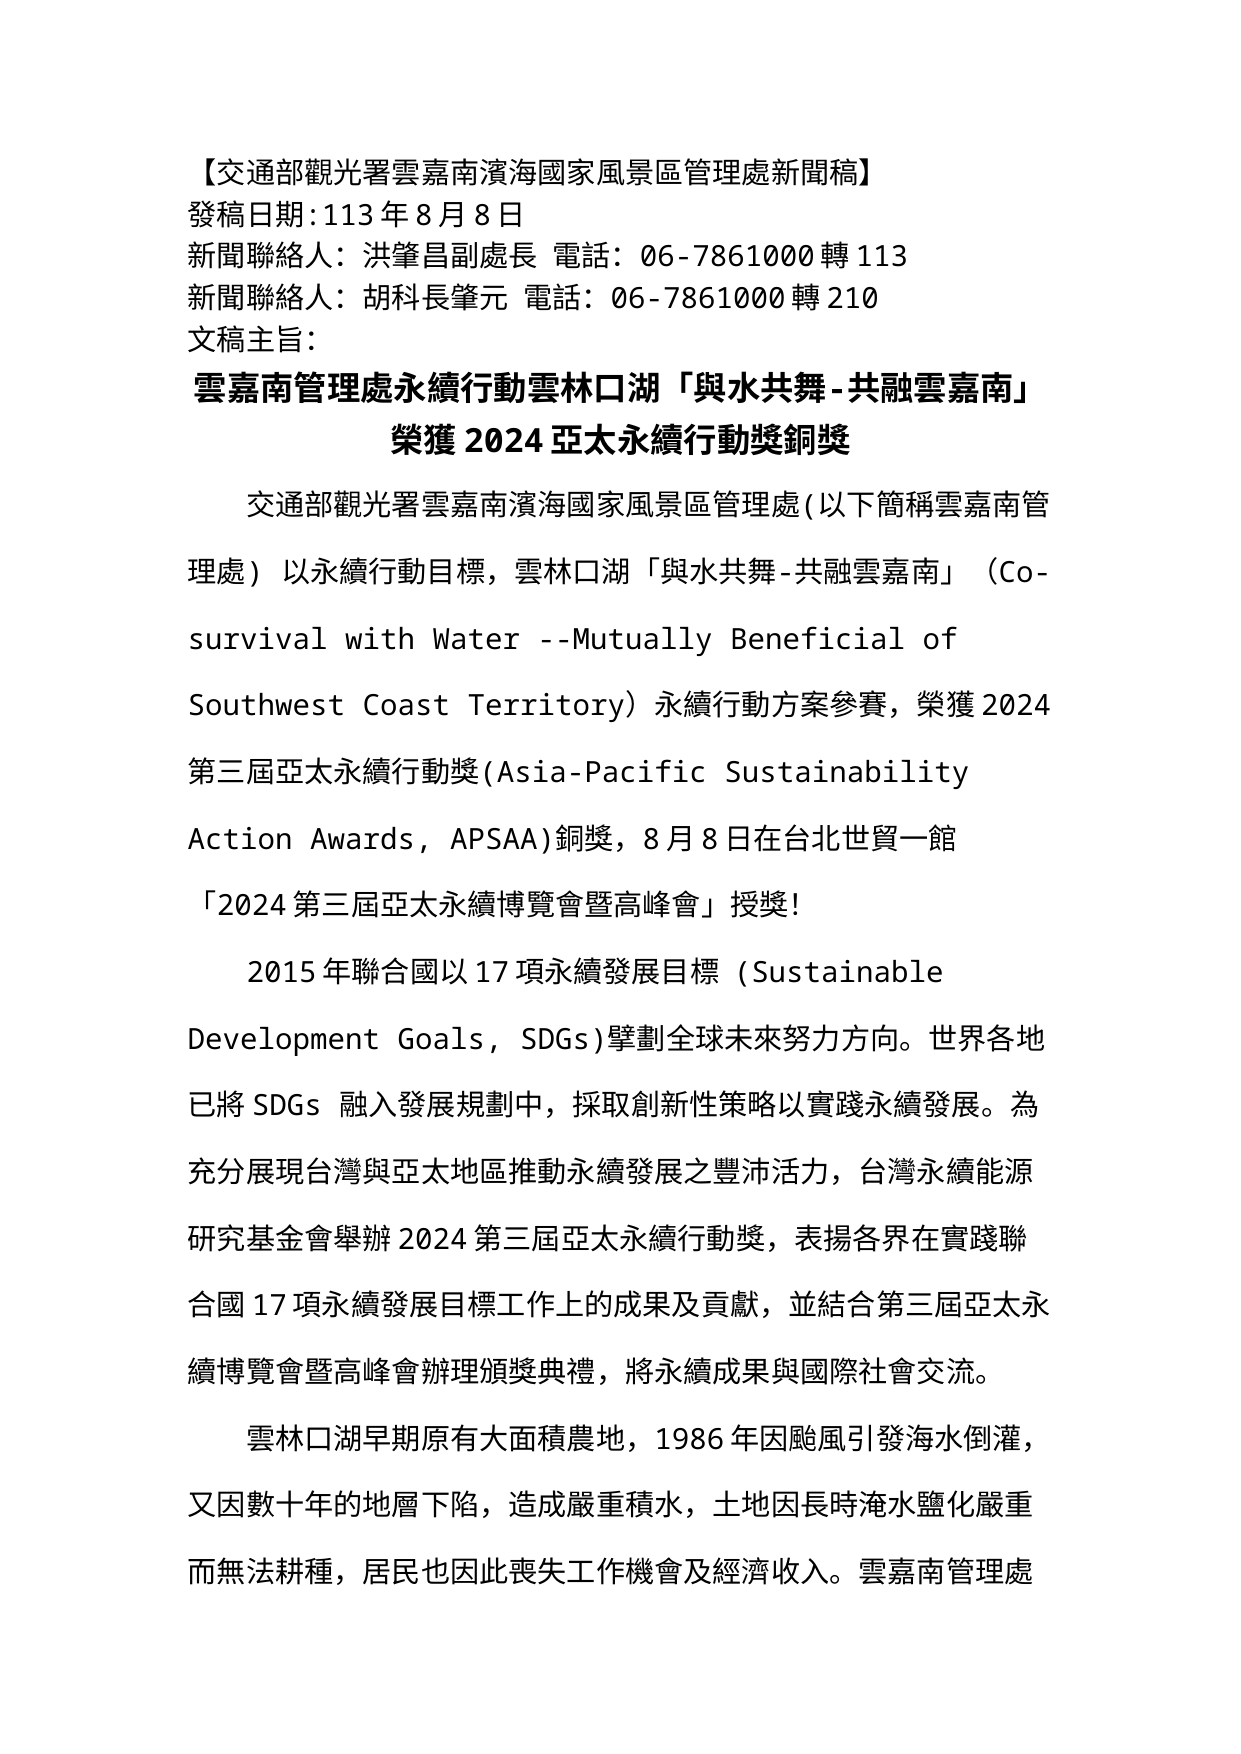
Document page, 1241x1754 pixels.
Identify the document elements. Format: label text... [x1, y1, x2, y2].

text 【交通部觀光署雲嘉南濱海國家風景區管理處新聞稿】 [187, 150, 1053, 192]
text 新聞聯絡人：胡科長肇元 電話：06-7861000轉210 [187, 275, 1053, 317]
text 雲林口湖早期原有大面積農地，1986年因颱風引發海水倒灌，又因數十年的地層下陷，造成嚴重積水，土地因長時淹水鹽化嚴重而無法耕種，居民也因此喪失工作機會及經濟收入。雲嘉南管理處結合多方利害關係人，透過在環境面-SDGs13氣候行動、社會面-SDGs17多元夥伴關係，以及經濟面-SDGs8合適的工作與經濟成長，公私夥伴共同努力，以生態友好工程改善環境，導入在地力量實現經濟平衡，讓地方有新的經濟收入，最後，各行動方案執行的加乘，達成自然回復、與水共融、在地經濟增加的目標。 [187, 1396, 1053, 1596]
text 雲嘉南管理處永續行動雲林口湖「與水共舞-共融雲嘉南」 [187, 358, 1053, 410]
text 發稿日期:113年8月8日 [187, 192, 1053, 233]
text 2015年聯合國以17項永續發展目標 (Sustainable Development Goals, SDGs)擘劃全球未來努力方向。世界各地已將SDGs 融入發展規劃中，採取創新性策略以實踐永續發展。為充分展現台灣與亞太地區推動永續發展之豐沛活力，台灣永續能源研究基金會舉辦2024第三屆亞太永續行動獎，表揚各界在實踐聯合國17項永續發展目標工作上的成果及貢獻，並結合第三屆亞太永續博覽會暨高峰會辦理頒獎典禮，將永續成果與國際社會交流。 [187, 929, 1053, 1396]
text 交通部觀光署雲嘉南濱海國家風景區管理處(以下簡稱雲嘉南管理處) 以永續行動目標，雲林口湖「與水共舞-共融雲嘉南」（Co-survival with Water --Mutually Beneficial of Southwest Coast Territory）永續行動方案參賽，榮獲2024第三屆亞太永續行動獎(Asia-Pacific Sustainability Action Awards, APSAA)銅獎，8月8日在台北世貿一館「2024第三屆亞太永續博覽會暨高峰會」授獎！ [187, 462, 1053, 929]
text 榮獲2024亞太永續行動獎銅獎 [187, 410, 1053, 462]
text 新聞聯絡人：洪肇昌副處長 電話：06-7861000轉113 [187, 233, 1053, 275]
text 文稿主旨： [187, 317, 1053, 358]
